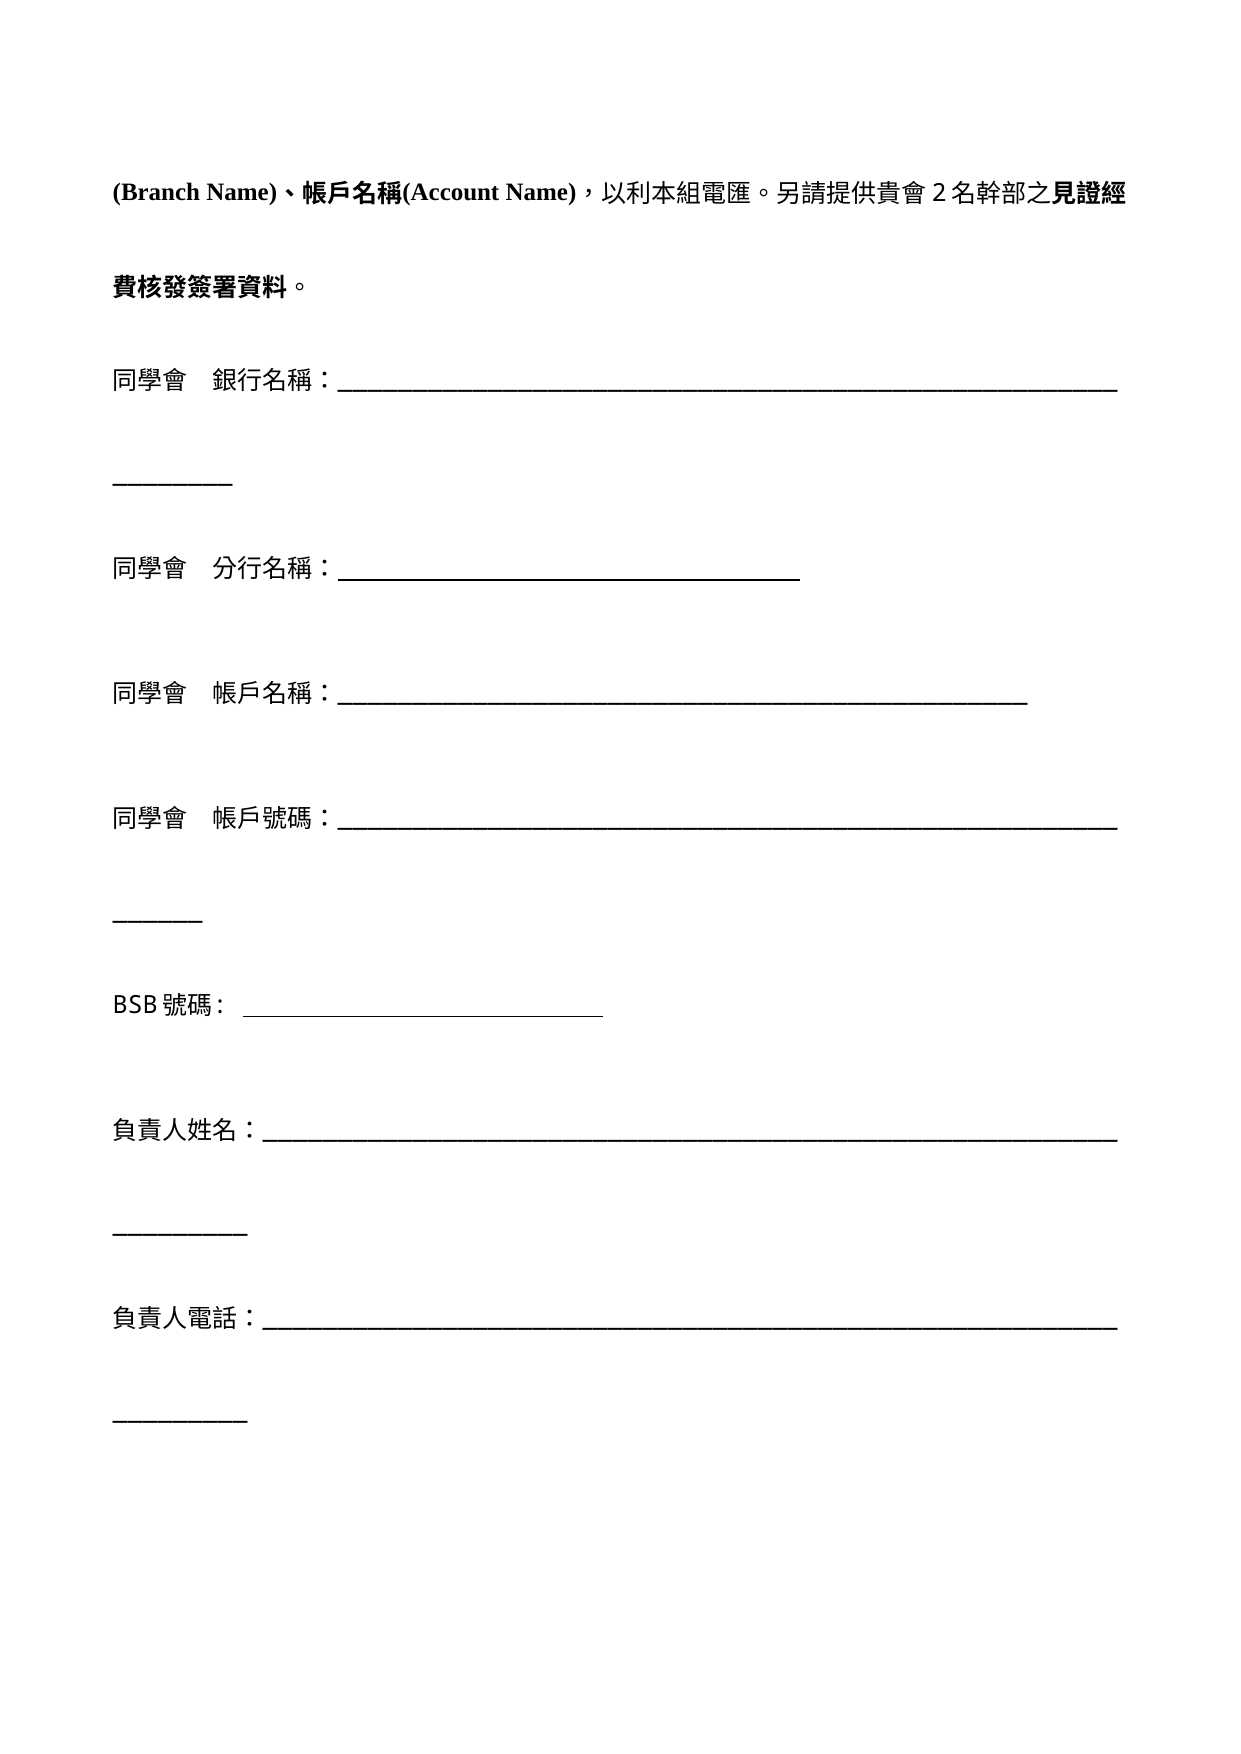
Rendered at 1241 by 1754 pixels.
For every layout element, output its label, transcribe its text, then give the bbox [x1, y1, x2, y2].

text BSB號碼: [112, 962, 1128, 1025]
text (Branch Name)、帳戶名稱(Account Name)，以利本組電匯。另請提供貴會2名幹部之見證經費核發簽署資料。 [112, 150, 1128, 306]
text 同學會 帳戶名稱：______________________________________________ [112, 650, 1128, 712]
text 負責人姓名：__________________________________________________________________ [112, 1087, 1128, 1243]
text 負責人電話：__________________________________________________________________ [112, 1275, 1128, 1431]
text 同學會 銀行名稱：____________________________________________________________ [112, 337, 1128, 493]
text 同學會 帳戶號碼：__________________________________________________________ [112, 775, 1128, 931]
text 同學會 分行名稱： [112, 525, 1128, 587]
